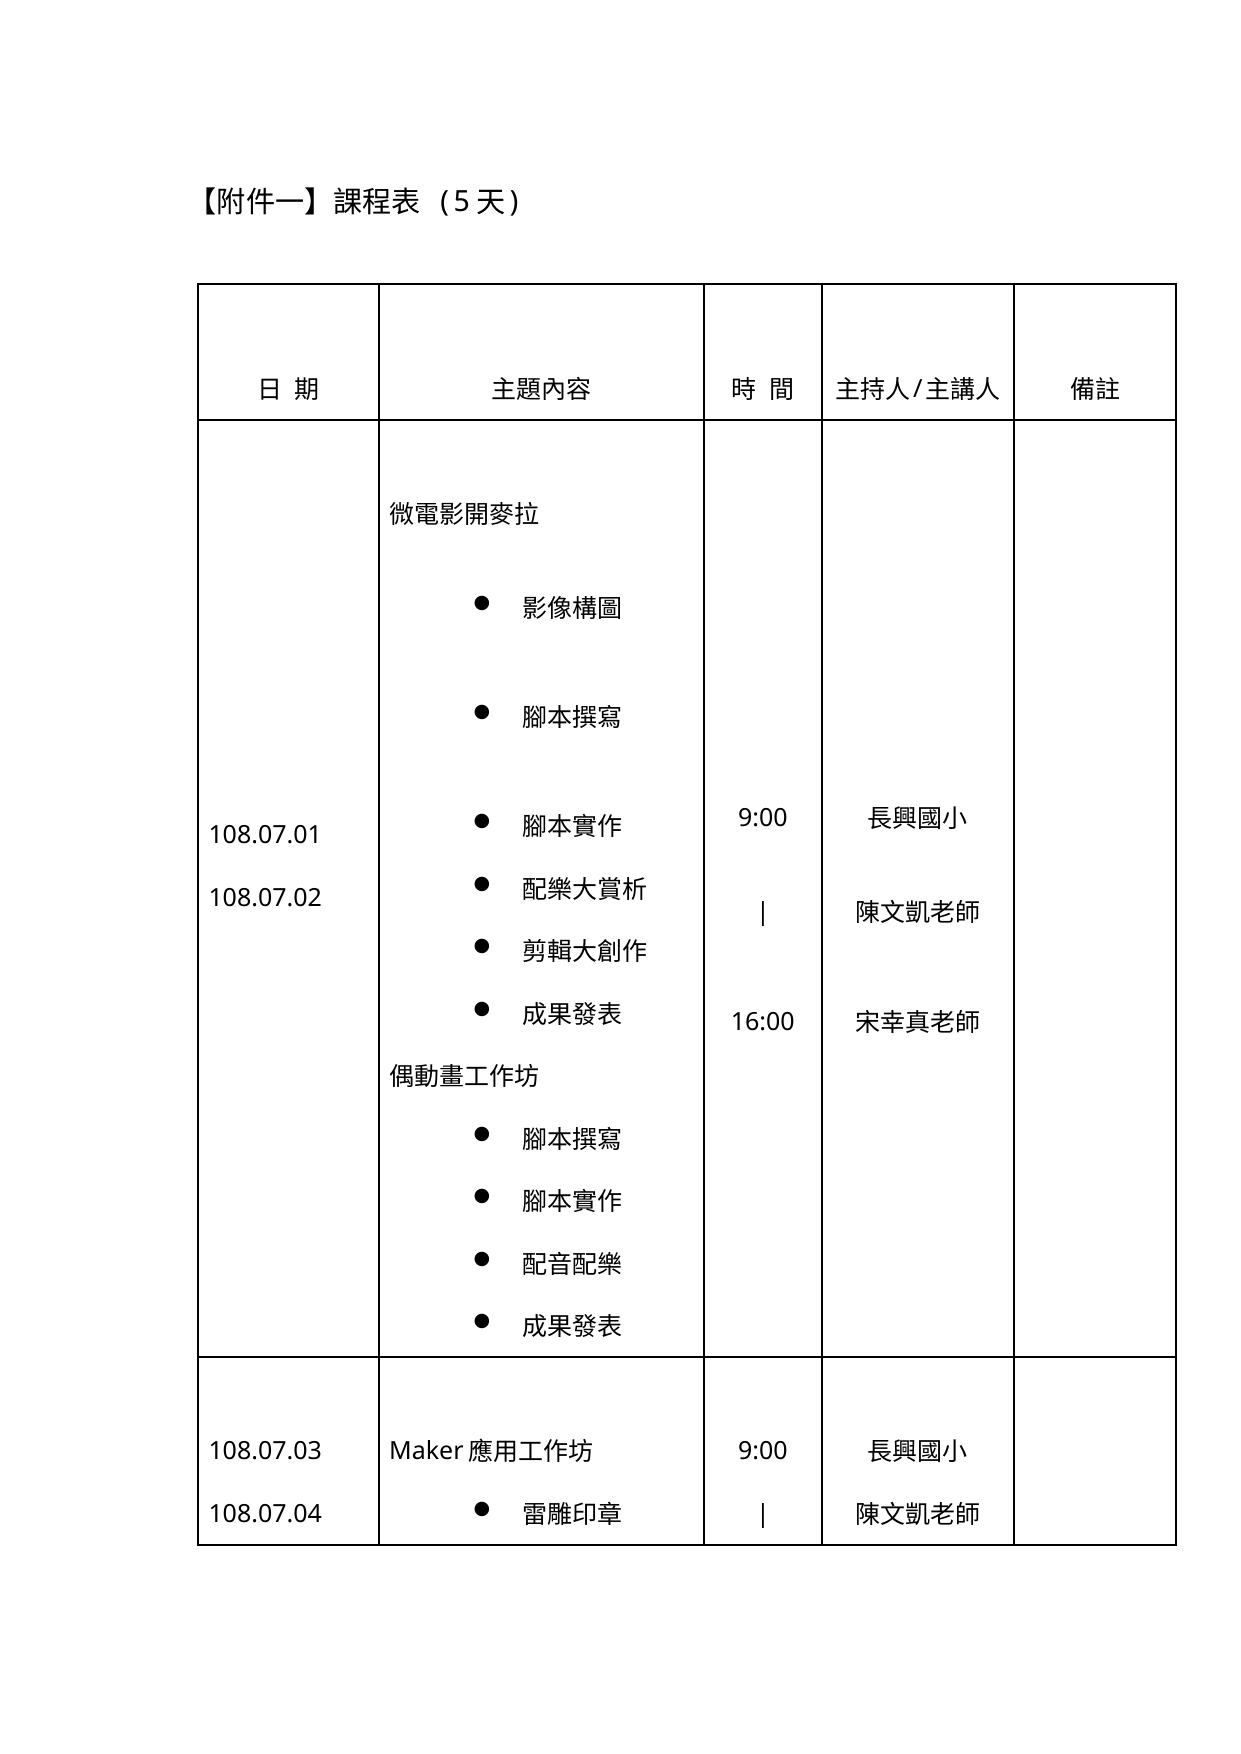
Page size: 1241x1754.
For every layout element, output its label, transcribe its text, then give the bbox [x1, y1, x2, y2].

table_cell [1015, 421, 1175, 1356]
text 【附件一】課程表 (5天) [187, 158, 1053, 221]
table_header 主持人/主講人 [823, 285, 1013, 419]
table_cell 長興國小 陳文凱老師 [823, 1358, 1013, 1544]
table_cell 9:00 | [705, 1358, 821, 1544]
table_header 時 間 [705, 285, 821, 419]
table_header 備註 [1015, 285, 1175, 419]
table_cell 9:00 | 16:00 [705, 421, 821, 1356]
table_header 主題內容 [380, 285, 703, 419]
table_cell 微電影開麥拉 影像構圖 腳本撰寫 腳本實作 配樂大賞析 剪輯大創作 成果發表 偶動畫工作坊 腳本撰寫 腳本實作 配音配樂 成果發表 [380, 421, 703, 1356]
table_header 日 期 [199, 285, 378, 419]
table_cell [1015, 1358, 1175, 1544]
table_cell 108.07.03 108.07.04 [199, 1358, 378, 1544]
table_cell 108.07.01 108.07.02 [199, 421, 378, 1356]
table_cell Maker應用工作坊 雷雕印章 雷雕燈 雷雕手機架 水管燈飾的創作，素材混搭與呈現 [380, 1358, 703, 1544]
table_cell 長興國小 陳文凱老師 宋幸真老師 [823, 421, 1013, 1356]
